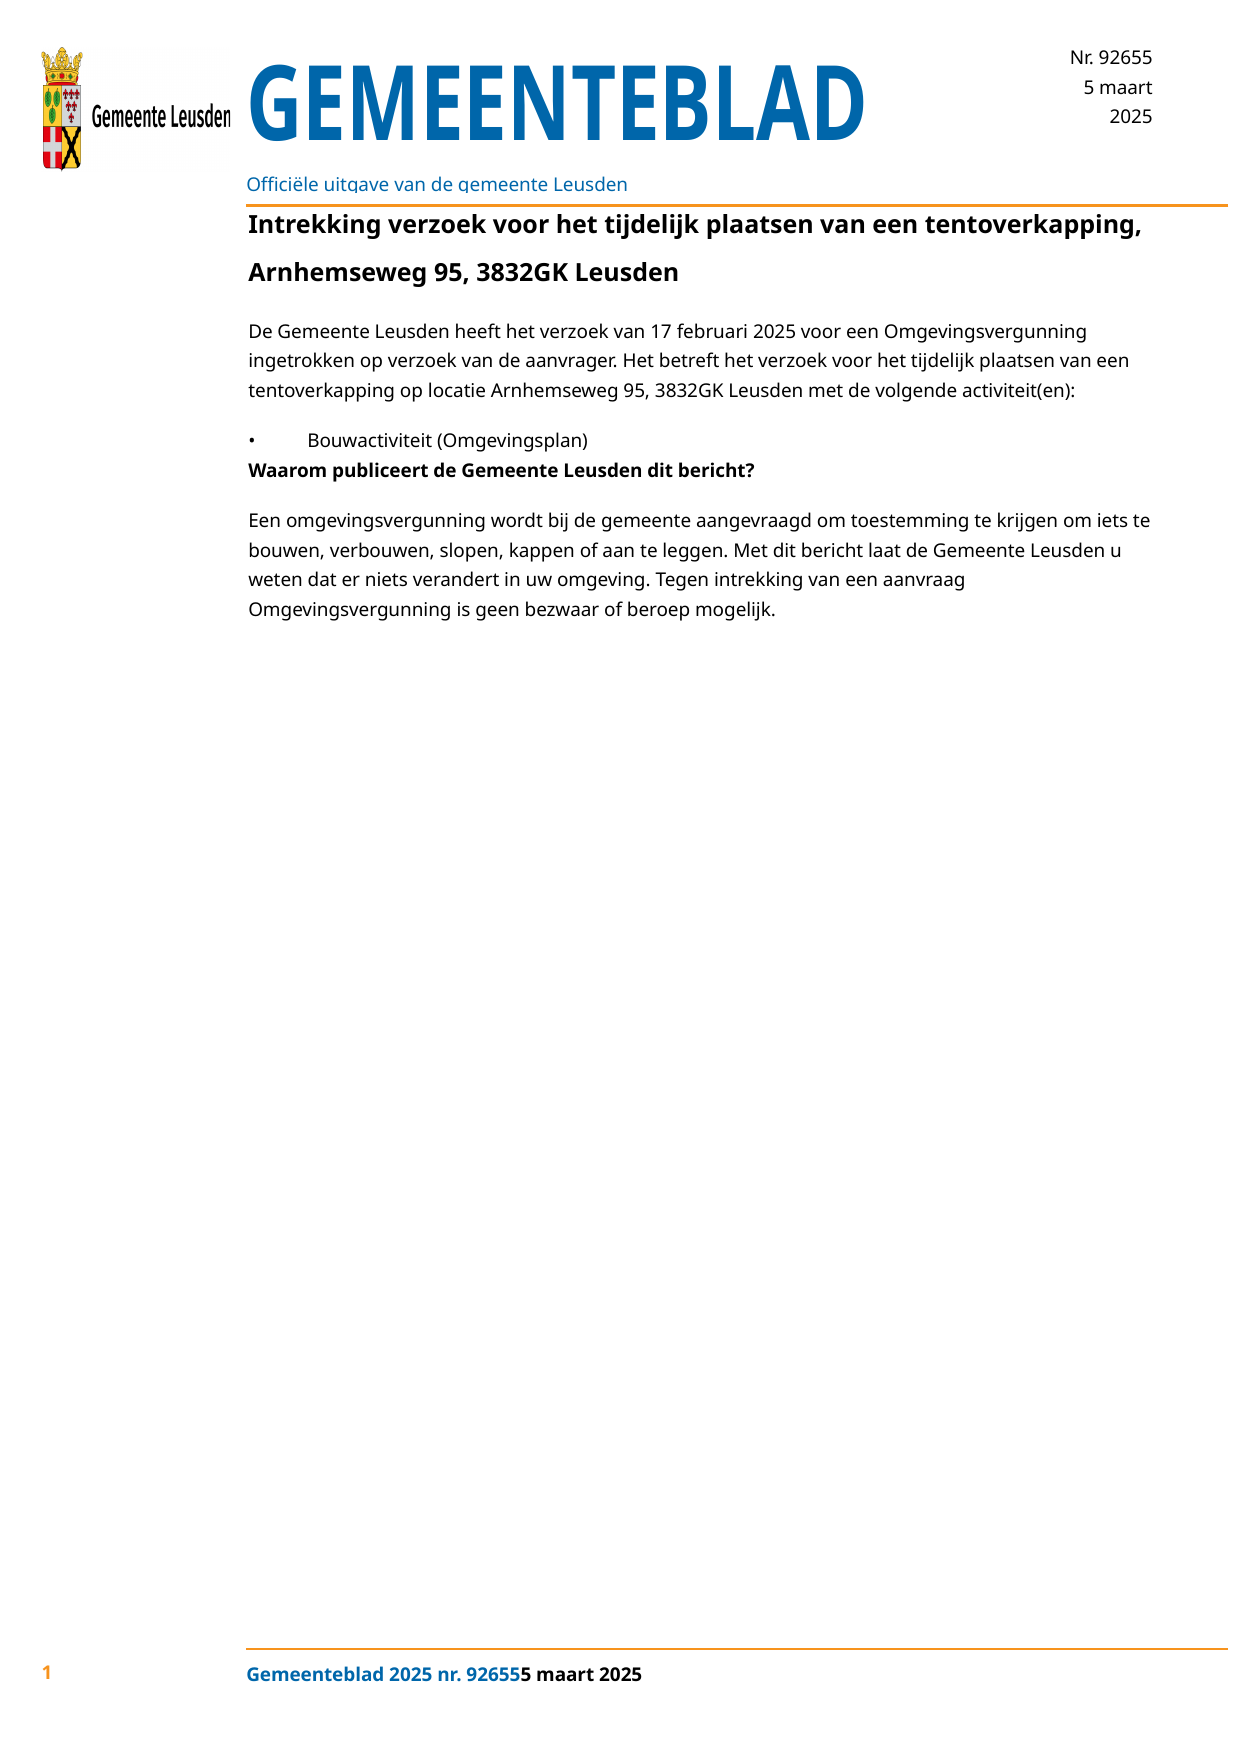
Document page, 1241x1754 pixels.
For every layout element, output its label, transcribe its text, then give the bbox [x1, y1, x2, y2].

list Bouwactiviteit (Omgevingsplan) [248, 427, 1152, 453]
text Intrekking verzoek voor het tijdelijk plaatsen van een tentoverkapping, Arnhemseweg 95, 3832GK Leusden [248, 207, 1152, 288]
text Een omgevingsvergunning wordt bij de gemeente aangevraagd om toestemming te krijgen om iets te bouwen, verbouwen, slopen, kappen of aan te leggen. Met dit bericht laat de Gemeente Leusden u weten dat er niets verandert in uw omgeving. Tegen intrekking van een aanvraag Omgevingsvergunning is geen bezwaar of beroep mogelijk. [248, 507, 1152, 622]
text Waarom publiceert de Gemeente Leusden dit bericht? [248, 457, 1152, 483]
text De Gemeente Leusden heeft het verzoek van 17 februari 2025 voor een Omgevingsvergunning ingetrokken op verzoek van de aanvrager. Het betreft het verzoek voor het tijdelijk plaatsen van een tentoverkapping op locatie Arnhemseweg 95, 3832GK Leusden met de volgende activiteit(en): [248, 318, 1152, 403]
picture [41, 47, 231, 172]
